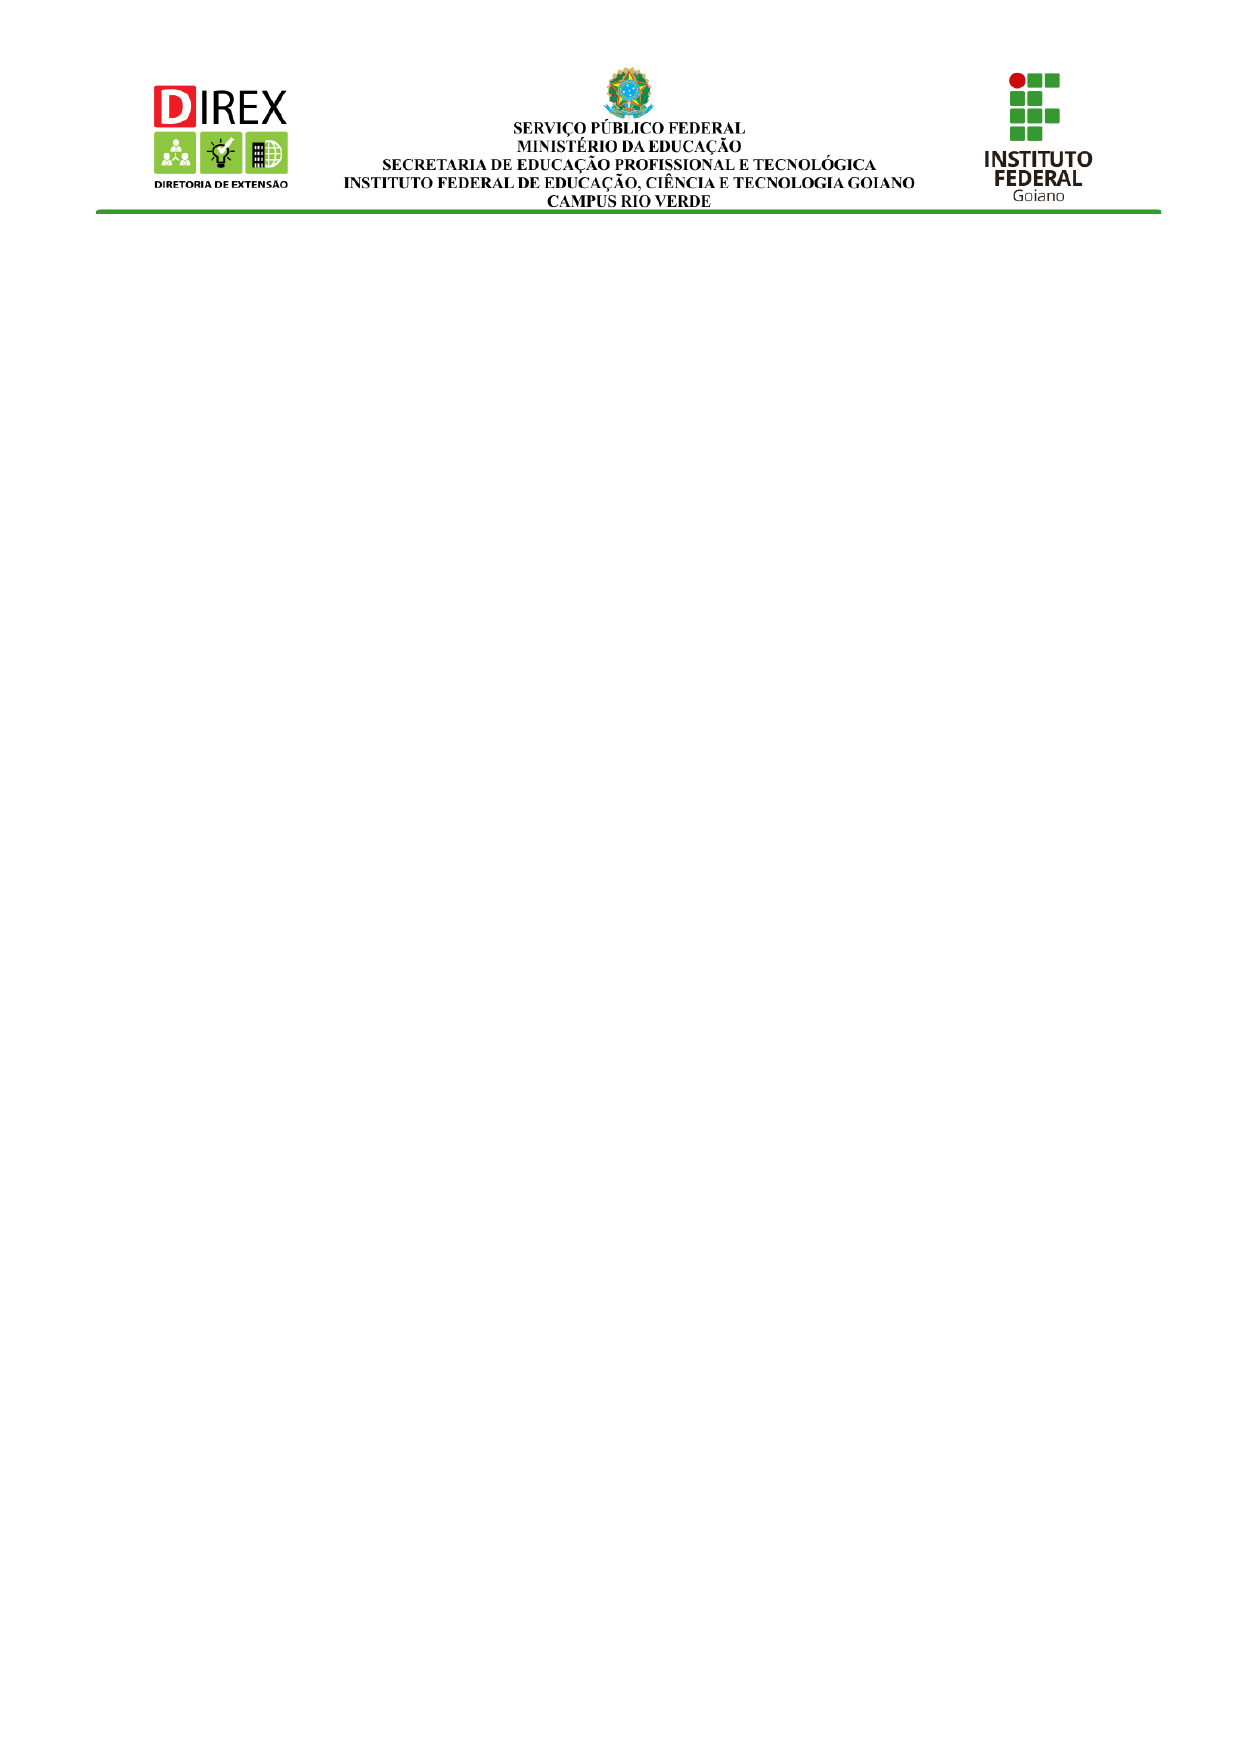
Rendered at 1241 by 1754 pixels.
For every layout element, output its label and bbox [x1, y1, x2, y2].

picture [95, 61, 1162, 214]
table_cell [1162, 148, 1187, 187]
